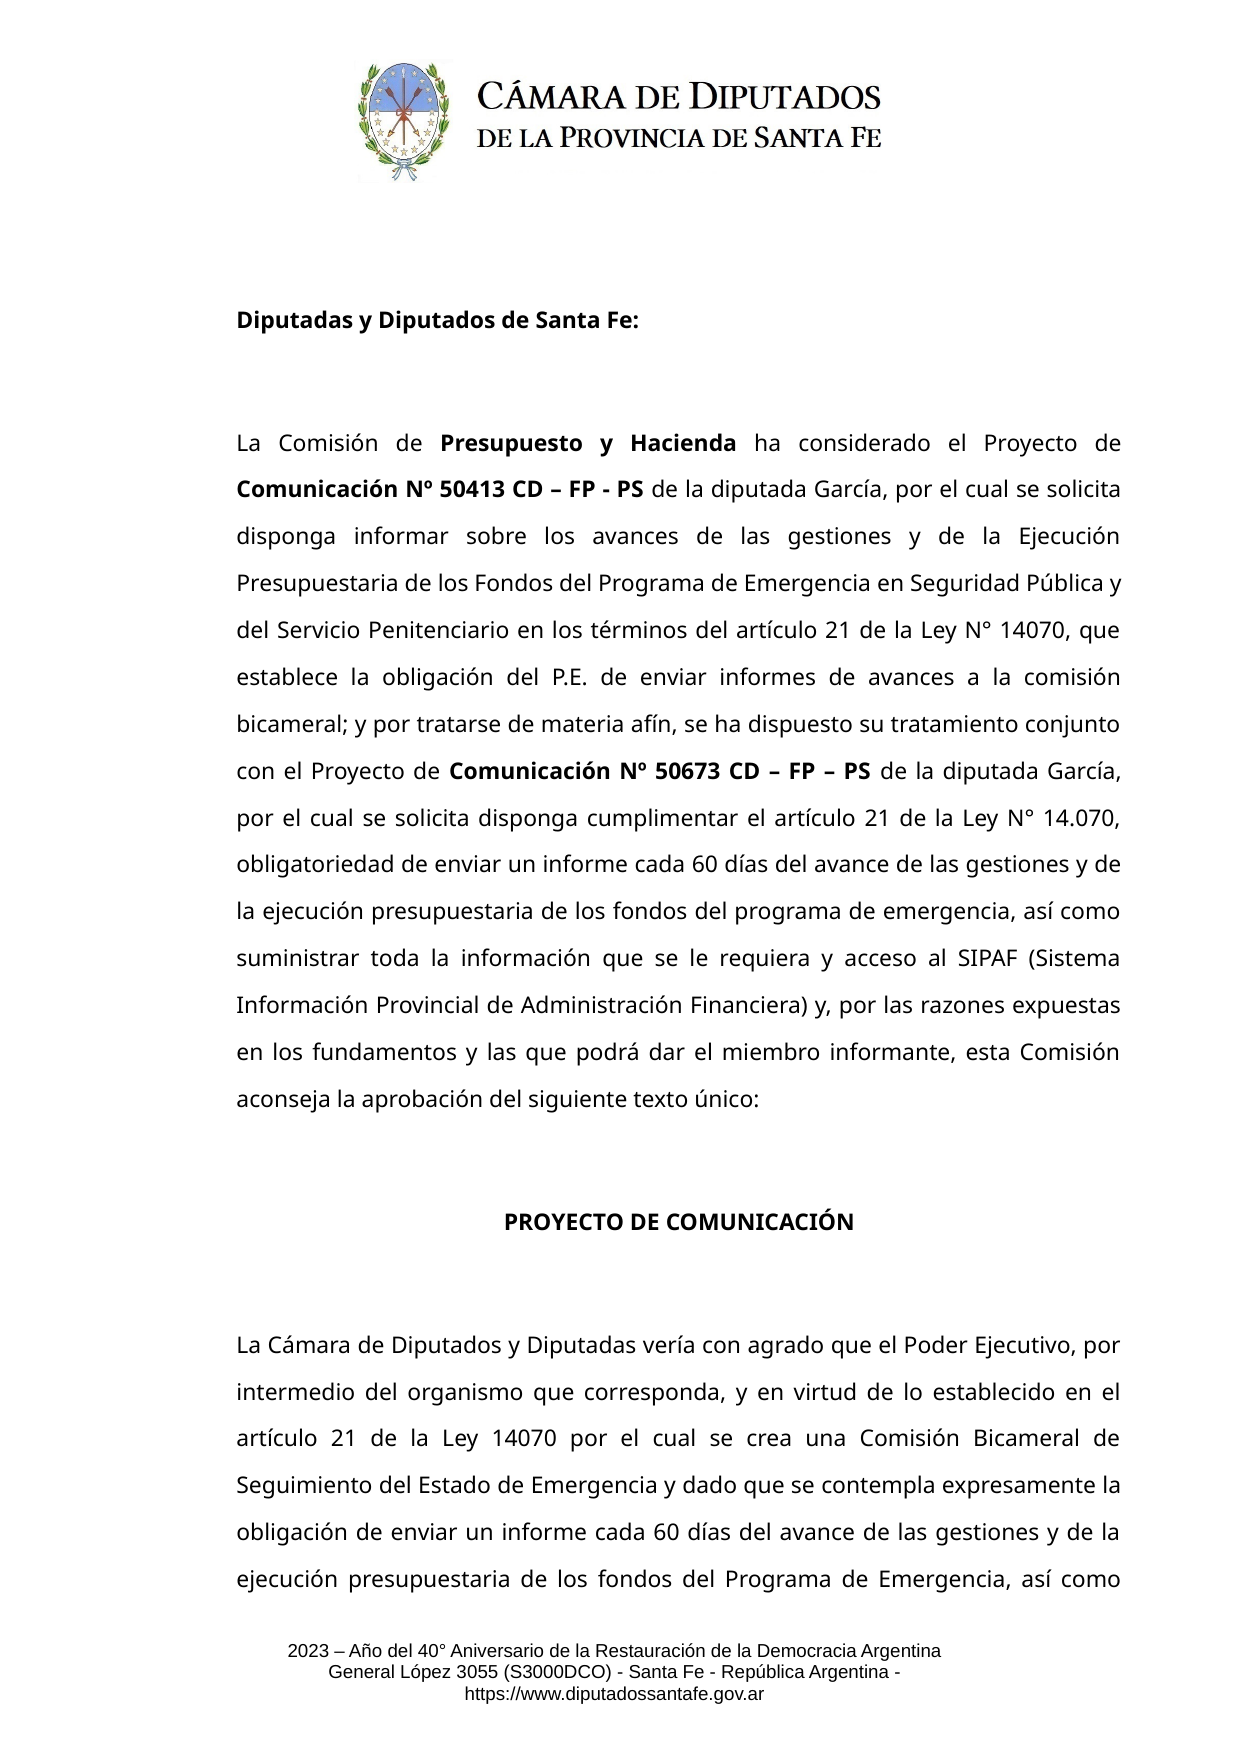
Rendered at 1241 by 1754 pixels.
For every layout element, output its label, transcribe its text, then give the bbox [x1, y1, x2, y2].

text PROYECTO DE COMUNICACIÓN [236, 1206, 1122, 1237]
text La Comisión de Presupuesto y Hacienda ha considerado el Proyecto de Comunicación Nº 50413 CD – FP - PS de la diputada García, por el cual se solicita disponga informar sobre los avances de las gestiones y de la Ejecución Presupuestaria de los Fondos del Programa de Emergencia en Seguridad Pública y del Servicio Penitenciario en los términos del artículo 21 de la Ley N° 14070, que establece la obligación del P.E. de enviar informes de avances a la comisión bicameral; y por tratarse de materia afín, se ha dispuesto su tratamiento conjunto con el Proyecto de Comunicación Nº 50673 CD – FP – PS de la diputada García, por el cual se solicita disponga cumplimentar el artículo 21 de la Ley N° 14.070, obligatoriedad de enviar un informe cada 60 días del avance de las gestiones y de la ejecución presupuestaria de los fondos del programa de emergencia, así como suministrar toda la información que se le requiera y acceso al SIPAF (Sistema Información Provincial de Administración Financiera) y, por las razones expuestas en los fundamentos y las que podrá dar el miembro informante, esta Comisión aconseja la aprobación del siguiente texto único: [236, 427, 1122, 1114]
picture [354, 59, 886, 183]
text La Cámara de Diputados y Diputadas vería con agrado que el Poder Ejecutivo, por intermedio del organismo que corresponda, y en virtud de lo establecido en el artículo 21 de la Ley 14070 por el cual se crea una Comisión Bicameral de Seguimiento del Estado de Emergencia y dado que se contempla expresamente la obligación de enviar un informe cada 60 días del avance de las gestiones y de la ejecución presupuestaria de los fondos del Programa de Emergencia, así como [236, 1329, 1122, 1594]
text Diputadas y Diputados de Santa Fe: [236, 304, 1122, 335]
